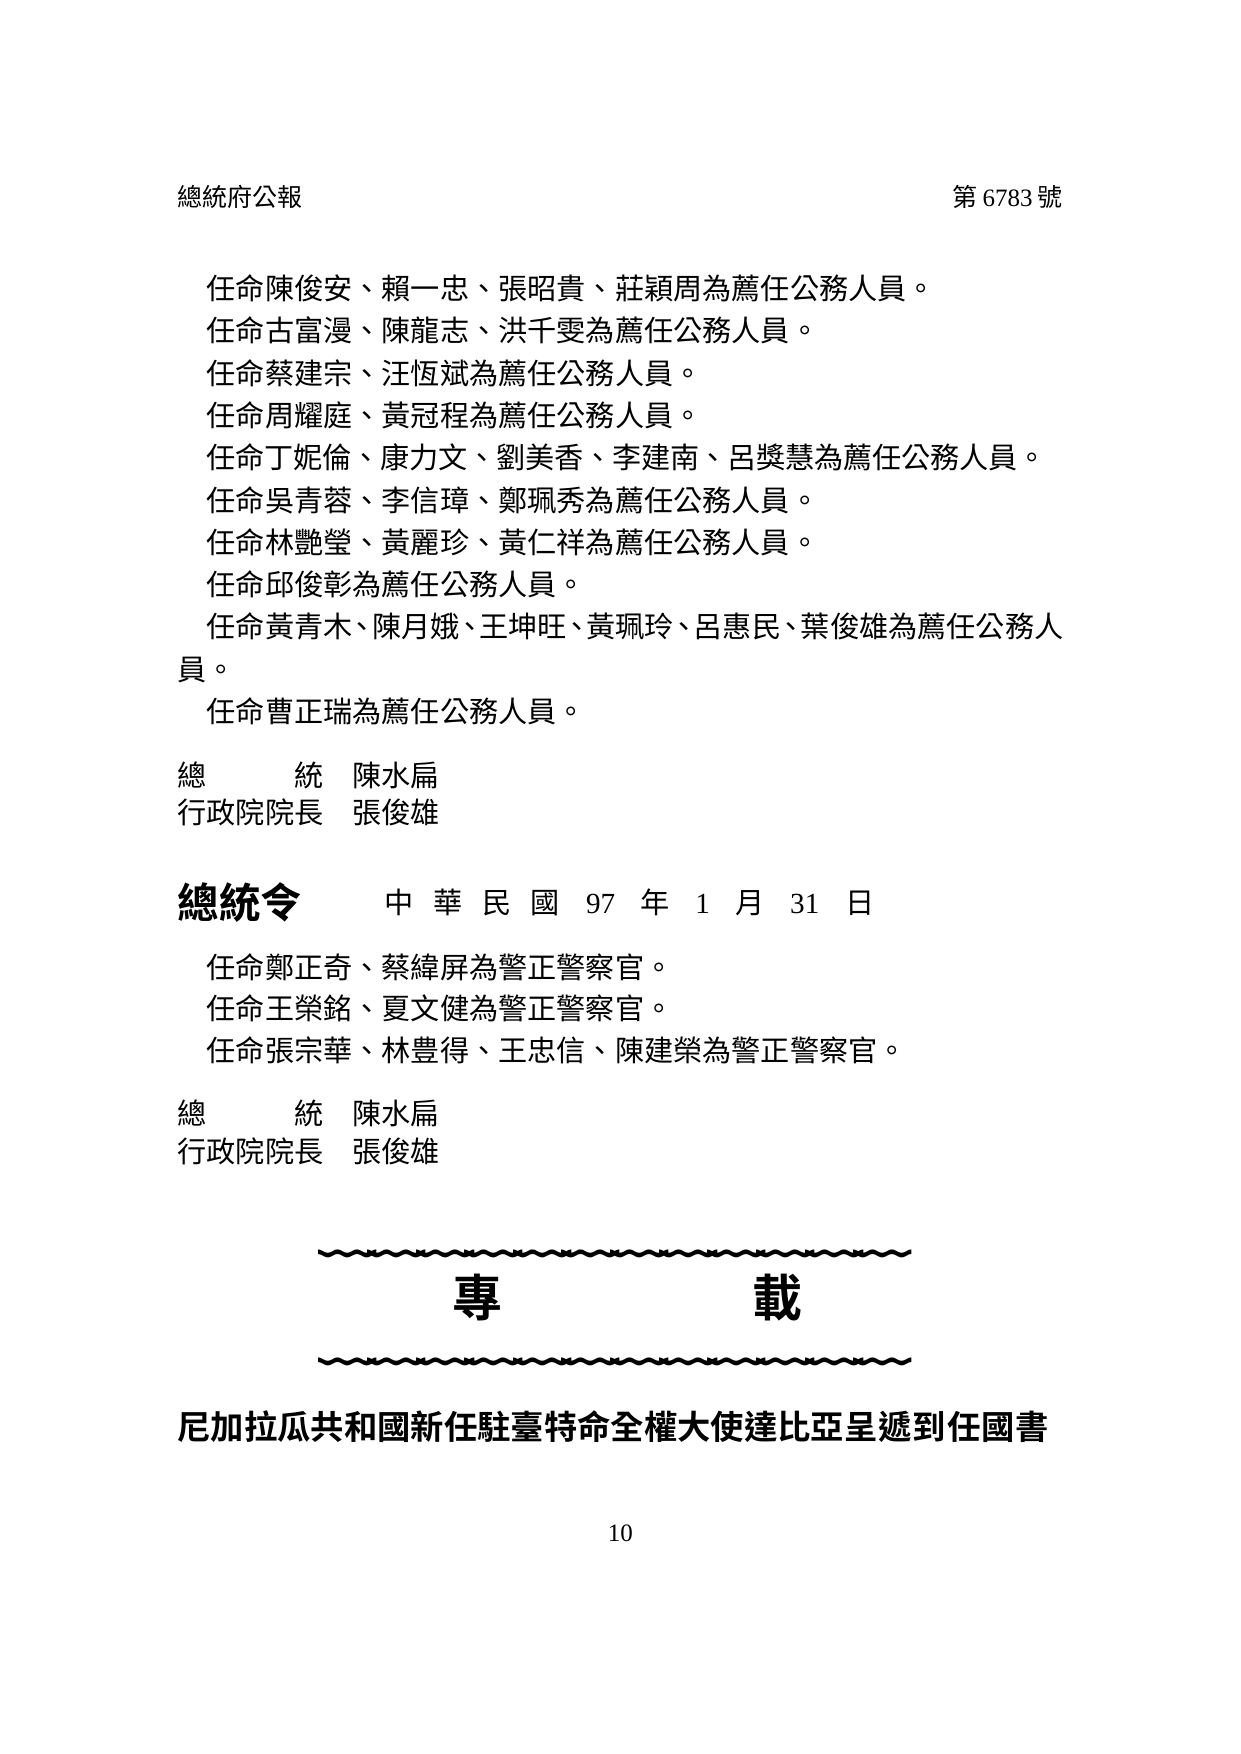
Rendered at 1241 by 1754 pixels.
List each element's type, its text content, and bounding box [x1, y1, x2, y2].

text 任命蔡建宗、汪恆斌為薦任公務人員。 [177, 350, 1063, 393]
text 行政院院長 張俊雄 [177, 793, 1063, 831]
text 任命張宗華、林豊得、王忠信、陳建榮為警正警察官。 [177, 1028, 1063, 1070]
text 任命黃青木、陳月娥、王坤旺、黃珮玲、呂惠民、葉俊雄為薦任公務人員。 [177, 604, 1063, 689]
text 任命林艷瑩、黃麗珍、黃仁祥為薦任公務人員。 [177, 519, 1063, 562]
text 總 統 陳水扁 [177, 1095, 1063, 1132]
text 任命鄭正奇、蔡緯屏為警正警察官。 [177, 945, 1063, 986]
text 專 載 [192, 1270, 1063, 1328]
text 尼加拉瓜共和國新任駐臺特命全權大使達比亞呈遞到任國書 [177, 1403, 1063, 1449]
text 任命丁妮倫、康力文、劉美香、李建南、呂獎慧為薦任公務人員。 [177, 435, 1063, 477]
text ﹏﹏﹏﹏﹏﹏﹏﹏﹏﹏﹏﹏ [177, 1232, 1063, 1257]
text 任命曹正瑞為薦任公務人員。 [177, 689, 1063, 731]
table_header 中華民國97年1月31日 [381, 856, 877, 945]
text 任命古富漫、陳龍志、洪千雯為薦任公務人員。 [177, 308, 1063, 350]
table_header 總統令 [174, 856, 381, 945]
text 任命吳青蓉、李信璋、鄭珮秀為薦任公務人員。 [177, 477, 1063, 519]
text 任命周耀庭、黃冠程為薦任公務人員。 [177, 393, 1063, 435]
text ﹏﹏﹏﹏﹏﹏﹏﹏﹏﹏﹏﹏ [177, 1341, 1063, 1366]
text 任命王榮銘、夏文健為警正警察官。 [177, 986, 1063, 1028]
text 任命陳俊安、賴一忠、張昭貴、莊穎周為薦任公務人員。 [177, 266, 1063, 308]
text 行政院院長 張俊雄 [177, 1132, 1063, 1170]
text 任命邱俊彰為薦任公務人員。 [177, 562, 1063, 604]
text 總 統 陳水扁 [177, 756, 1063, 793]
